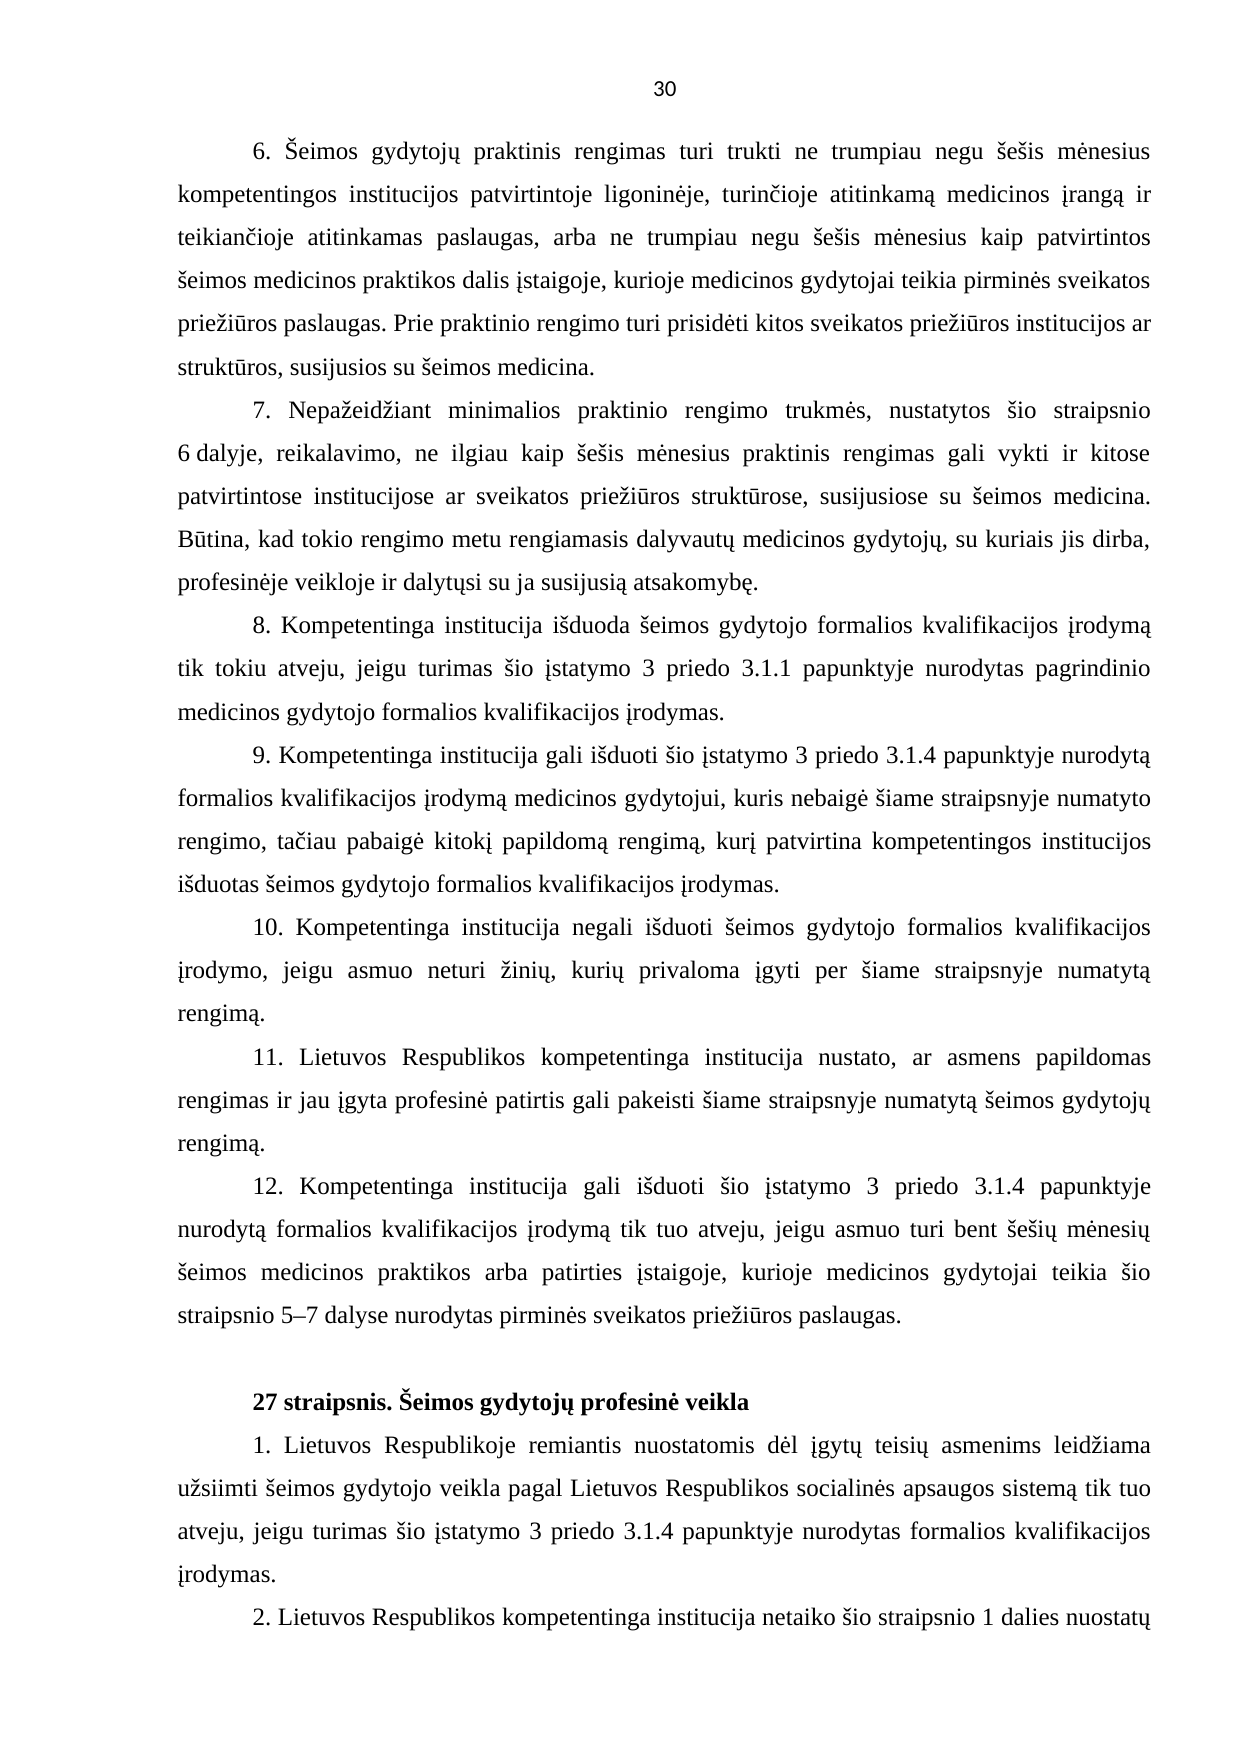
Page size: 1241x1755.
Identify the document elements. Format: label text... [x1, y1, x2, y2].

text 2. Lietuvos Respublikos kompetentinga institucija netaiko šio straipsnio 1 dalies nuostatų [177, 1602, 1152, 1631]
text 9. Kompetentinga institucija gali išduoti šio įstatymo 3 priedo 3.1.4 papunktyje nurodytą formalios kvalifikacijos įrodymą medicinos gydytojui, kuris nebaigė šiame straipsnyje numatyto rengimo, tačiau pabaigė kitokį papildomą rengimą, kurį patvirtina kompetentingos institucijos išduotas šeimos gydytojo formalios kvalifikacijos įrodymas. [177, 740, 1152, 898]
text 27 straipsnis. Šeimos gydytojų profesinė veikla [177, 1387, 1152, 1415]
text 11. Lietuvos Respublikos kompetentinga institucija nustato, ar asmens papildomas rengimas ir jau įgyta profesinė patirtis gali pakeisti šiame straipsnyje numatytą šeimos gydytojų rengimą. [177, 1042, 1152, 1157]
text 10. Kompetentinga institucija negali išduoti šeimos gydytojo formalios kvalifikacijos įrodymo, jeigu asmuo neturi žinių, kurių privaloma įgyti per šiame straipsnyje numatytą rengimą. [177, 912, 1152, 1027]
text 8. Kompetentinga institucija išduoda šeimos gydytojo formalios kvalifikacijos įrodymą tik tokiu atveju, jeigu turimas šio įstatymo 3 priedo 3.1.1 papunktyje nurodytas pagrindinio medicinos gydytojo formalios kvalifikacijos įrodymas. [177, 610, 1152, 725]
text 6. Šeimos gydytojų praktinis rengimas turi trukti ne trumpiau negu šešis mėnesius kompetentingos institucijos patvirtintoje ligoninėje, turinčioje atitinkamą medicinos įrangą ir teikiančioje atitinkamas paslaugas, arba ne trumpiau negu šešis mėnesius kaip patvirtintos šeimos medicinos praktikos dalis įstaigoje, kurioje medicinos gydytojai teikia pirminės sveikatos priežiūros paslaugas. Prie praktinio rengimo turi prisidėti kitos sveikatos priežiūros institucijos ar struktūros, susijusios su šeimos medicina. [177, 136, 1152, 380]
text 1. Lietuvos Respublikoje remiantis nuostatomis dėl įgytų teisių asmenims leidžiama užsiimti šeimos gydytojo veikla pagal Lietuvos Respublikos socialinės apsaugos sistemą tik tuo atveju, jeigu turimas šio įstatymo 3 priedo 3.1.4 papunktyje nurodytas formalios kvalifikacijos įrodymas. [177, 1430, 1152, 1588]
text 12. Kompetentinga institucija gali išduoti šio įstatymo 3 priedo 3.1.4 papunktyje nurodytą formalios kvalifikacijos įrodymą tik tuo atveju, jeigu asmuo turi bent šešių mėnesių šeimos medicinos praktikos arba patirties įstaigoje, kurioje medicinos gydytojai teikia šio straipsnio 5–7 dalyse nurodytas pirminės sveikatos priežiūros paslaugas. [177, 1171, 1152, 1329]
text 7. Nepažeidžiant minimalios praktinio rengimo trukmės, nustatytos šio straipsnio 6 dalyje, reikalavimo, ne ilgiau kaip šešis mėnesius praktinis rengimas gali vykti ir kitose patvirtintose institucijose ar sveikatos priežiūros struktūrose, susijusiose su šeimos medicina. Būtina, kad tokio rengimo metu rengiamasis dalyvautų medicinos gydytojų, su kuriais jis dirba, profesinėje veikloje ir dalytųsi su ja susijusią atsakomybę. [177, 395, 1152, 596]
